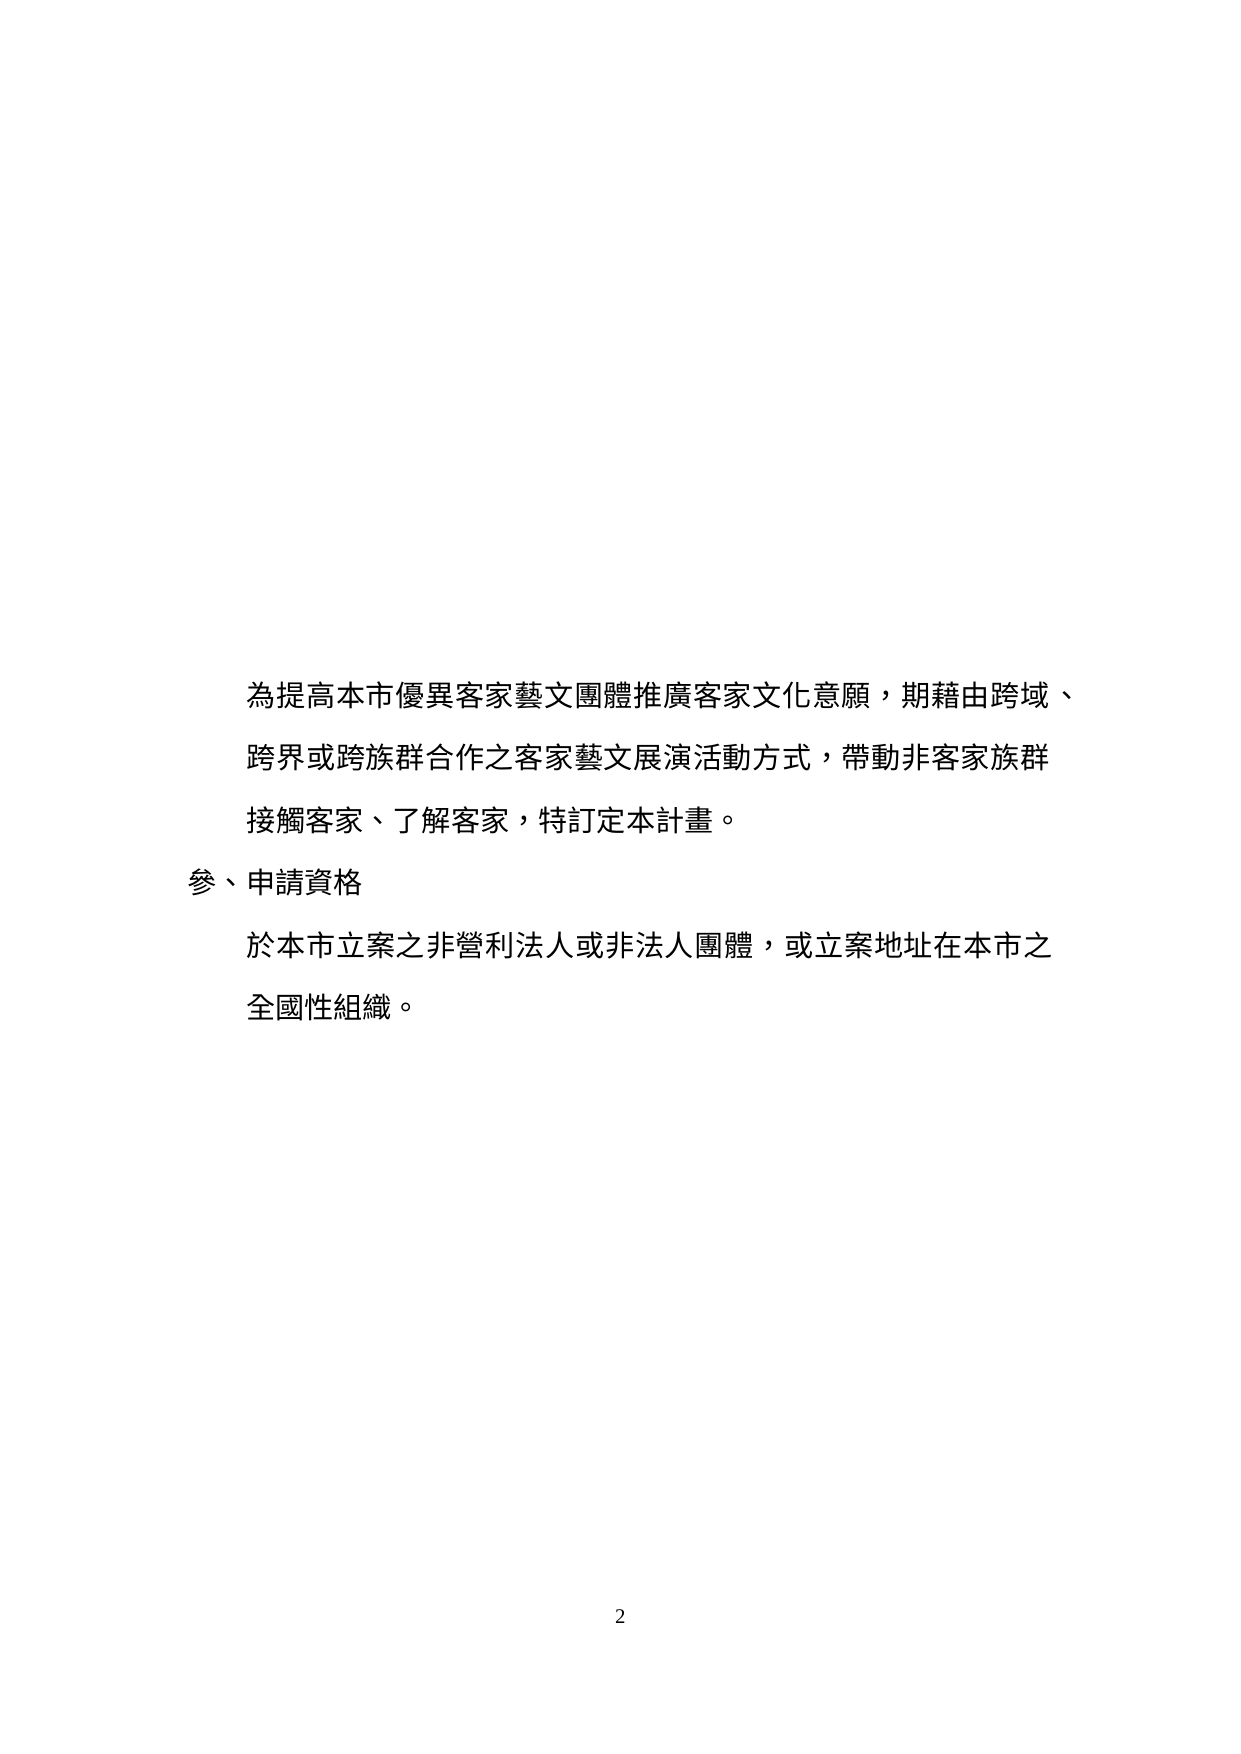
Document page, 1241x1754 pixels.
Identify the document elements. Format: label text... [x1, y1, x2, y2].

text 參、申請資格 [187, 839, 1053, 902]
text 於本市立案之非營利法人或非法人團體，或立案地址在本市之全國性組織。 [246, 902, 1053, 1027]
text 為提高本市優異客家藝文團體推廣客家文化意願，期藉由跨域、跨界或跨族群合作之客家藝文展演活動方式，帶動非客家族群接觸客家、了解客家，特訂定本計畫。 [247, 652, 1053, 839]
